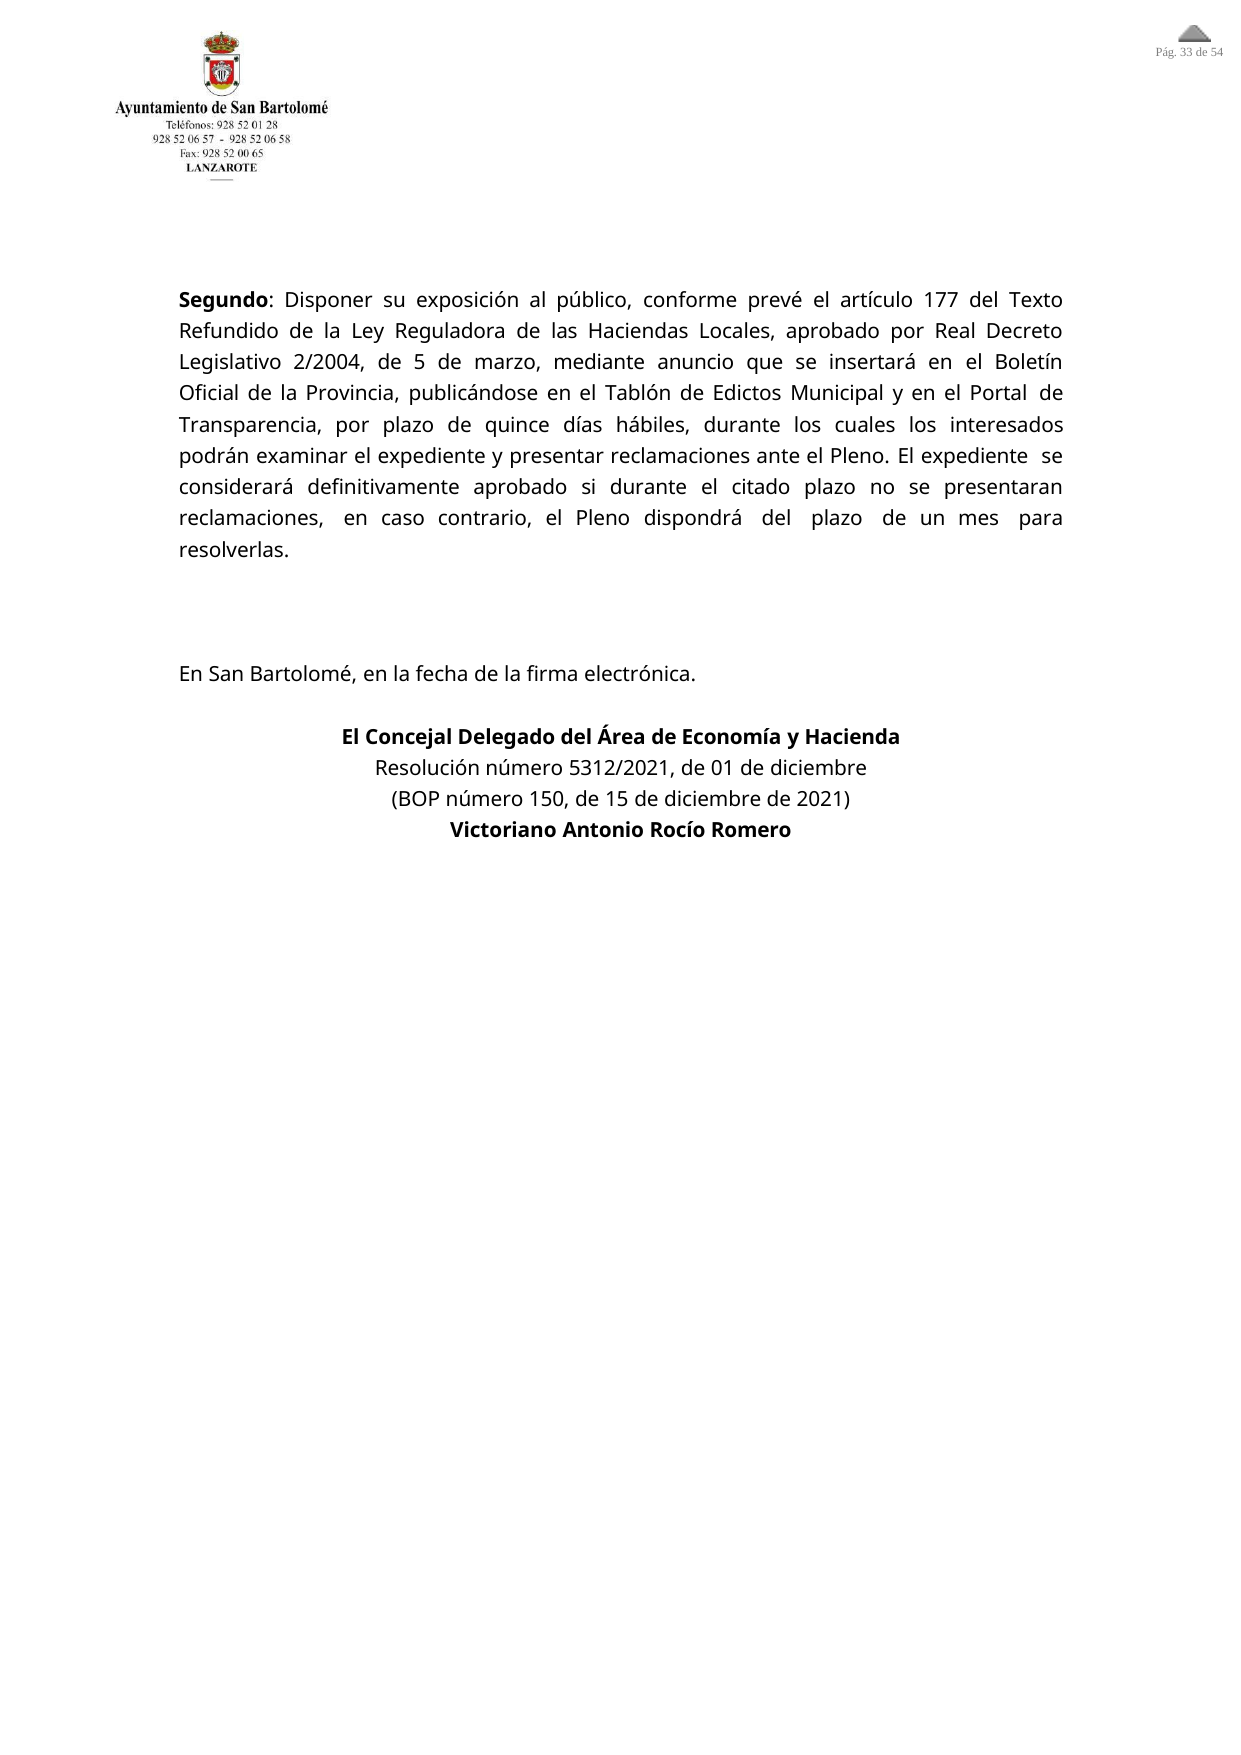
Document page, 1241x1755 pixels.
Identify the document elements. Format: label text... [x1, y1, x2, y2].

picture [1177, 25, 1211, 42]
text Segundo: Disponer su exposición al público, conforme prevé el artículo 177 del Texto Refundido de la Ley Reguladora de las Haciendas Locales, aprobado por Real Decreto Legislativo 2/2004, de 5 de marzo, mediante anuncio que se insertará en el Boletín Oficial de la Provincia, publicándose en el Tablón de Edictos Municipal y en el Portal de Transparencia, por plazo de quince días hábiles, durante los cuales los interesados podrán examinar el expediente y presentar reclamaciones ante el Pleno. El expediente se considerará definitivamente aprobado si durante el citado plazo no se presentaran reclamaciones, en caso contrario, el Pleno dispondrá del plazo de un mes para resolverlas. [178, 285, 1063, 563]
picture [113, 30, 331, 182]
text Resolución número 5312/2021, de 01 de diciembre (BOP número 150, de 15 de diciembre de 2021) Victoriano Antonio Rocío Romero [358, 753, 883, 843]
text El Concejal Delegado del Área de Economía y Hacienda [42, 722, 1200, 750]
text En San Bartolomé, en la fecha de la firma electrónica. [178, 659, 1236, 688]
